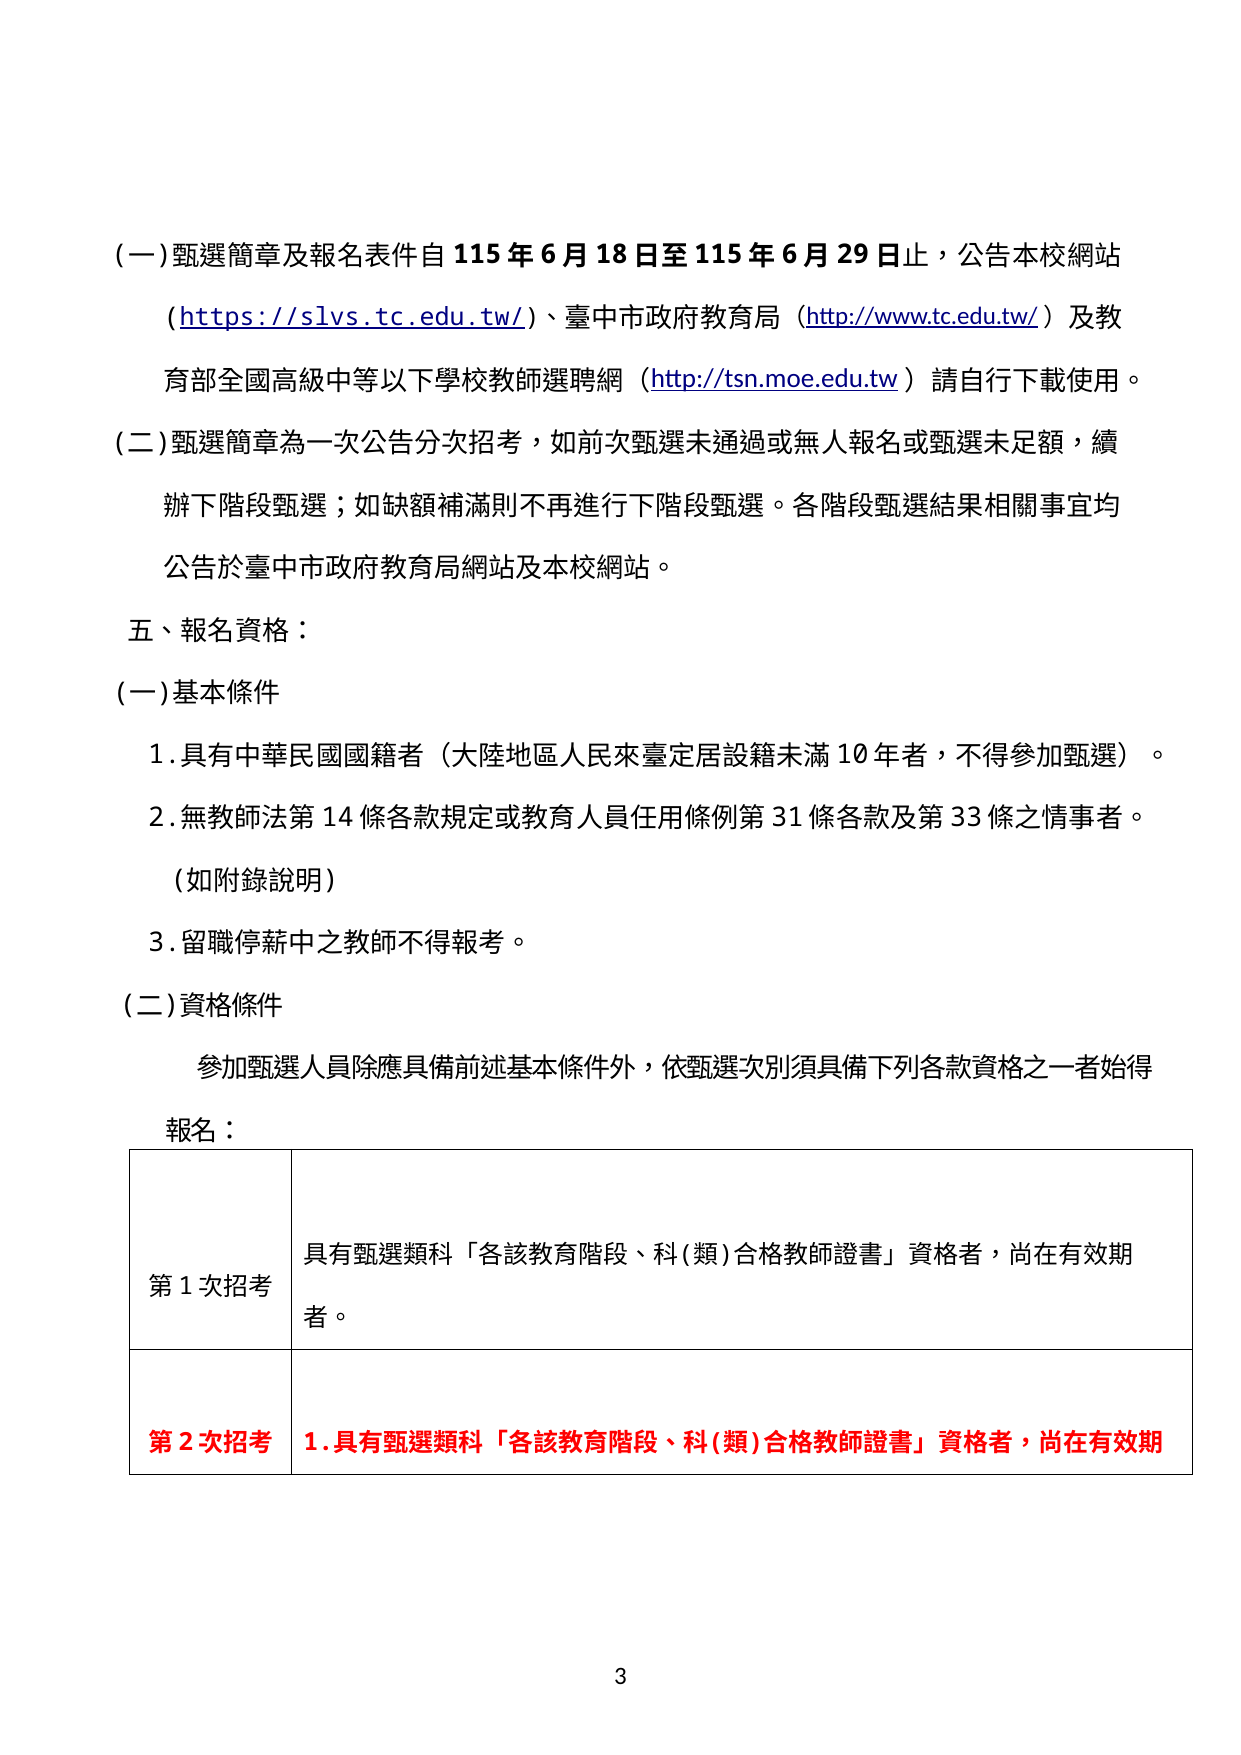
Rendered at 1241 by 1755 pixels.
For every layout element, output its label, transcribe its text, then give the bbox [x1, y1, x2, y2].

text (一)基本條件 [96, 649, 1122, 711]
text 1.具有中華民國國籍者（大陸地區人民來臺定居設籍未滿10年者，不得參加甄選）。 [115, 711, 1168, 774]
text (二)資格條件 [119, 961, 1168, 1024]
text 參加甄選人員除應具備前述基本條件外，依甄選次別須具備下列各款資格之一者始得報名： [119, 1024, 1168, 1149]
table_cell 1.具有甄選類科「各該教育階段、科(類)合格教師證書」資格者，尚在有效期 [292, 1350, 1192, 1474]
text (一)甄選簡章及報名表件自115年6月18日至115年6月29日止，公告本校網站(https://slvs.tc.edu.tw/)、臺中市政府教育局（http://www.tc.edu.tw/ ）及教育部全國高級中等以下學校教師選聘網（http://tsn.moe.edu.tw ）請自行下載使用。 [111, 211, 1122, 399]
text 五、報名資格： [96, 586, 1122, 649]
text 2.無教師法第14條各款規定或教育人員任用條例第31條各款及第33條之情事者。(如附錄說明) [115, 774, 1168, 899]
text (二)甄選簡章為一次公告分次招考，如前次甄選未通過或無人報名或甄選未足額，續辦下階段甄選；如缺額補滿則不再進行下階段甄選。各階段甄選結果相關事宜均公告於臺中市政府教育局網站及本校網站。 [111, 399, 1122, 586]
text 3.留職停薪中之教師不得報考。 [115, 899, 1168, 961]
table_header 第1次招考 [130, 1150, 291, 1349]
table_cell 第2次招考 [130, 1350, 291, 1474]
table_header 具有甄選類科「各該教育階段、科(類)合格教師證書」資格者，尚在有效期者。 [292, 1150, 1192, 1349]
